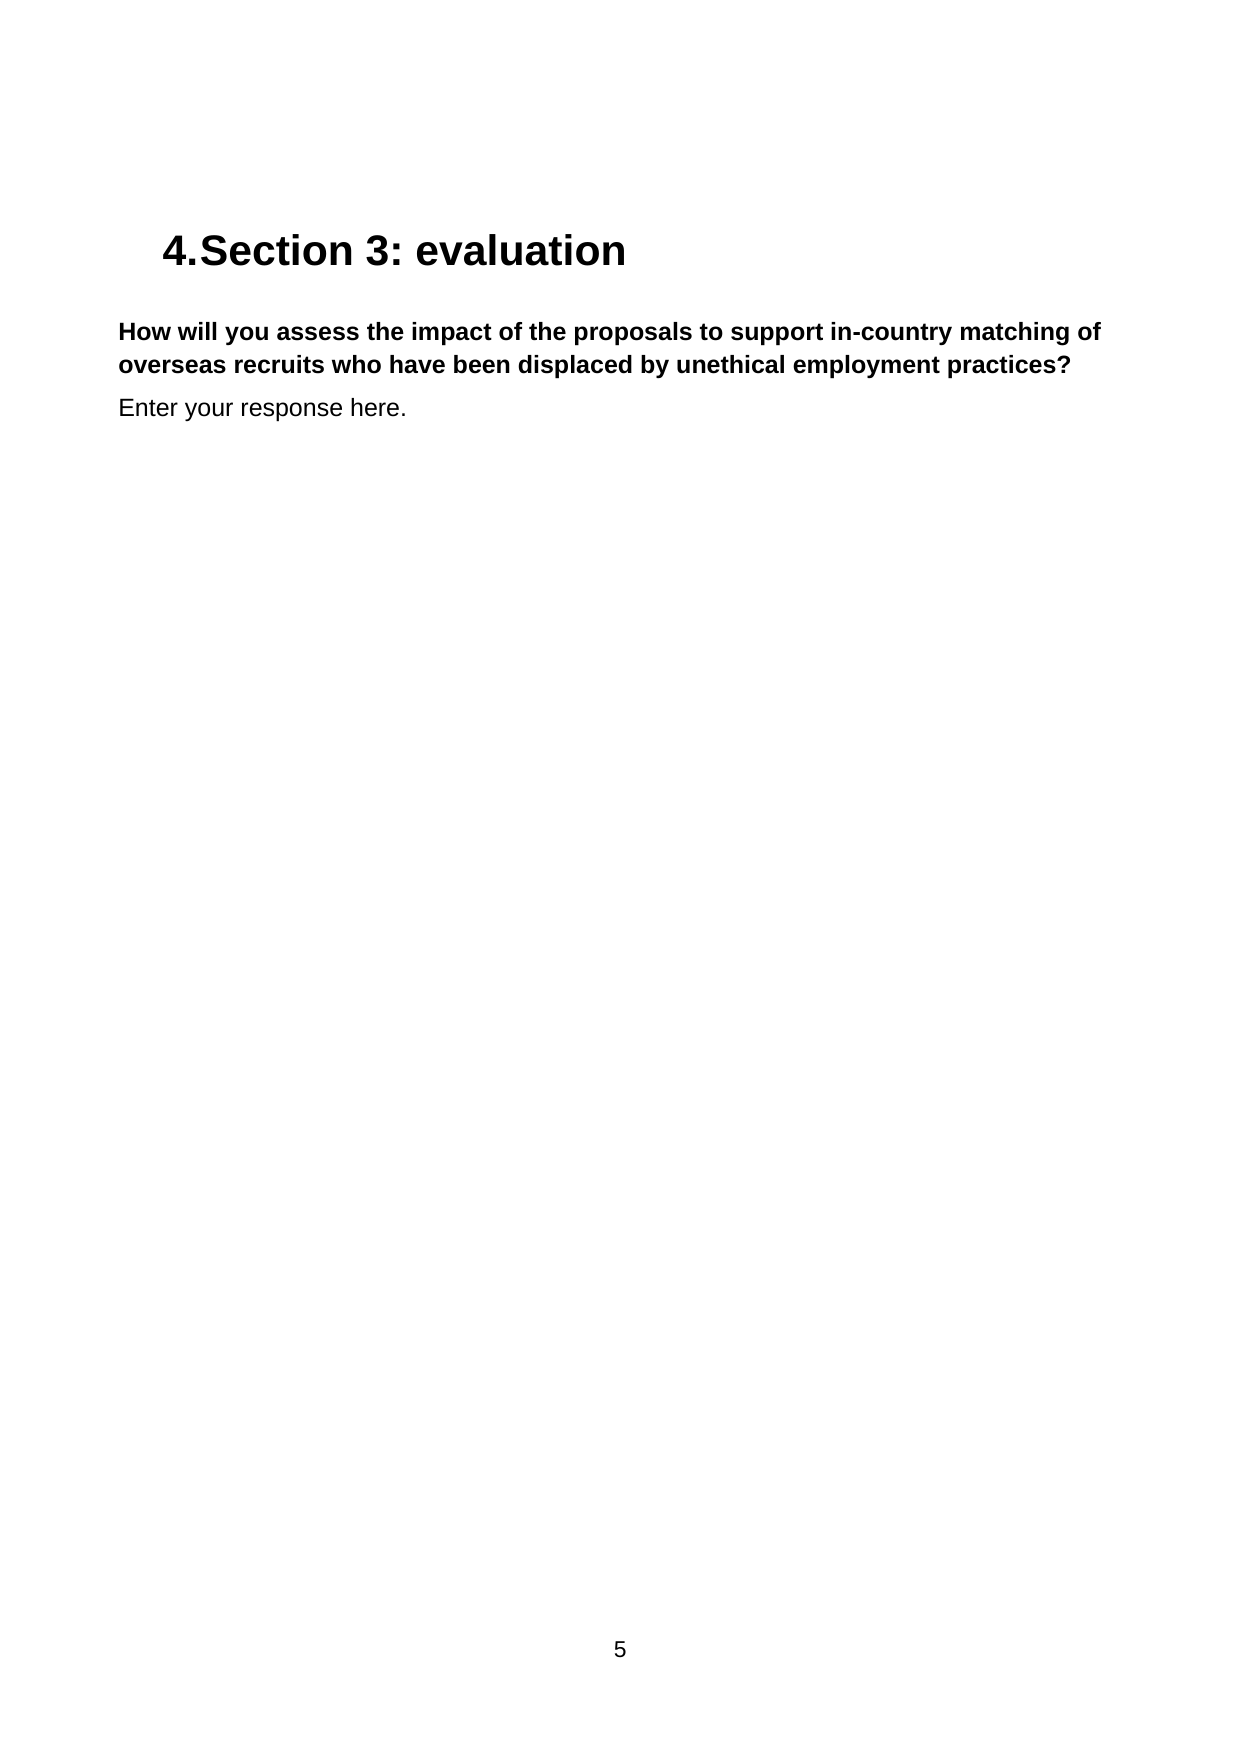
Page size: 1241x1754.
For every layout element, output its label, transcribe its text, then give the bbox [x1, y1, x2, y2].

subtitle Section 3: evaluation [162, 225, 1122, 276]
subtitle How will you assess the impact of the proposals to support in-country matching of overseas recruits who have been displaced by unethical employment practices? [118, 313, 1122, 380]
text Enter your response here. [118, 393, 1122, 421]
